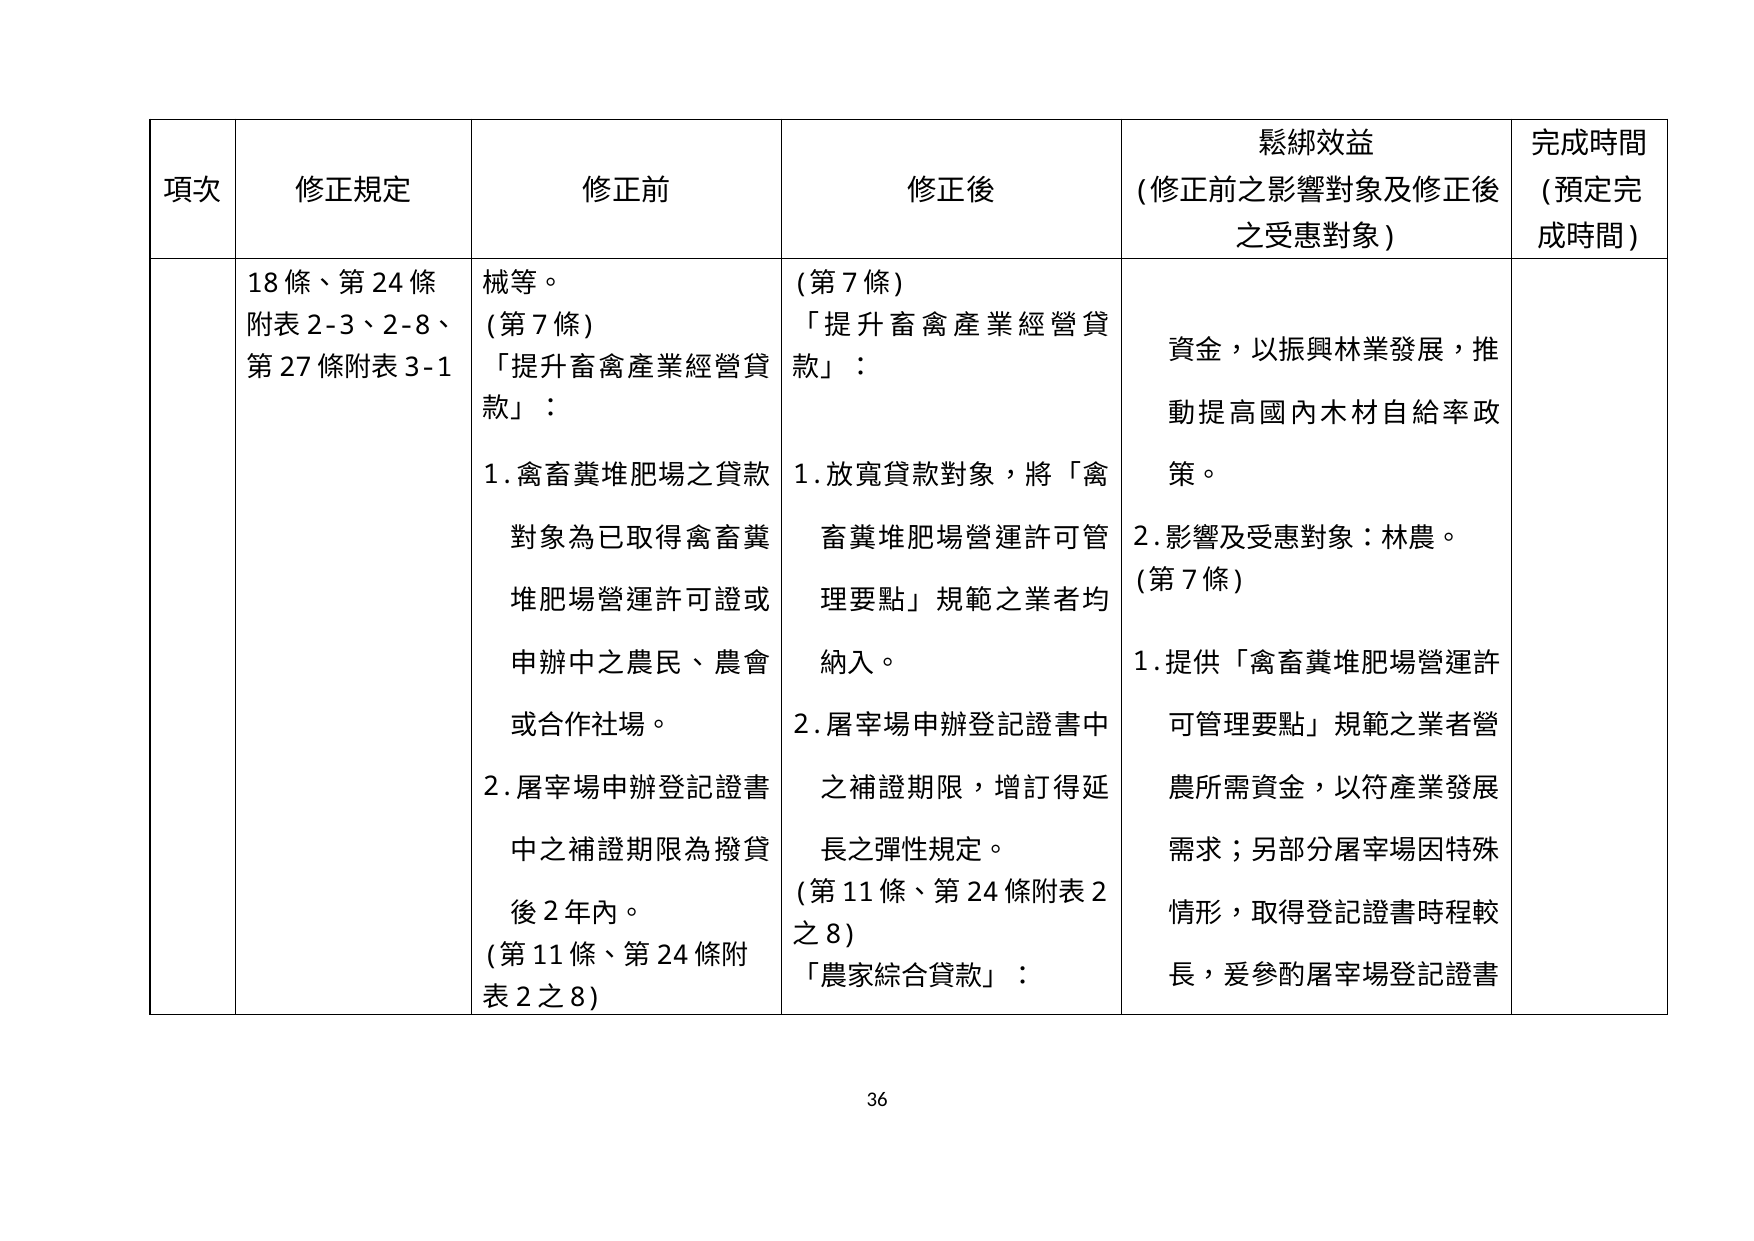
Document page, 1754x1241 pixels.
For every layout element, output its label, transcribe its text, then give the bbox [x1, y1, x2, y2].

table_cell 18條、第24條附表2-3、2-8、第27條附表3-1 [236, 259, 471, 1014]
table_cell [1512, 259, 1667, 1014]
table_cell 資金，以振興林業發展，推動提高國內木材自給率政策。 2.影響及受惠對象：林農。 (第7條) 1.提供「禽畜糞堆肥場營運許可管理要點」規範之業者營農所需資金，以符產業發展需求；另部分屠宰場因特殊情形，取得登記證書時程較長，爰參酌屠宰場登記證書 [1122, 259, 1511, 1014]
table_cell 械等。 (第7條) 「提升畜禽產業經營貸款」： 1.禽畜糞堆肥場之貸款對象為已取得禽畜糞堆肥場營運許可證或申辦中之農民、農會或合作社場。 2.屠宰場申辦登記證書中之補證期限為撥貸後2年內。 (第11條、第24條附表2之8) [472, 259, 781, 1014]
table_cell (第7條) 「提升畜禽產業經營貸款」： 1.放寬貸款對象，將「禽畜糞堆肥場營運許可管理要點」規範之業者均納入。 2.屠宰場申辦登記證書中之補證期限，增訂得延長之彈性規定。 (第11條、第24條附表2之8) 「農家綜合貸款」： [782, 259, 1121, 1014]
table_header 完成時間 (預定完成時間) [1512, 120, 1667, 258]
table_header 修正後 [782, 120, 1121, 258]
table_header 修正規定 [236, 120, 471, 258]
table_cell [151, 259, 235, 1014]
table_header 項次 [151, 120, 235, 258]
table_header 鬆綁效益 (修正前之影響對象及修正後之受惠對象) [1122, 120, 1511, 258]
table_header 修正前 [472, 120, 781, 258]
